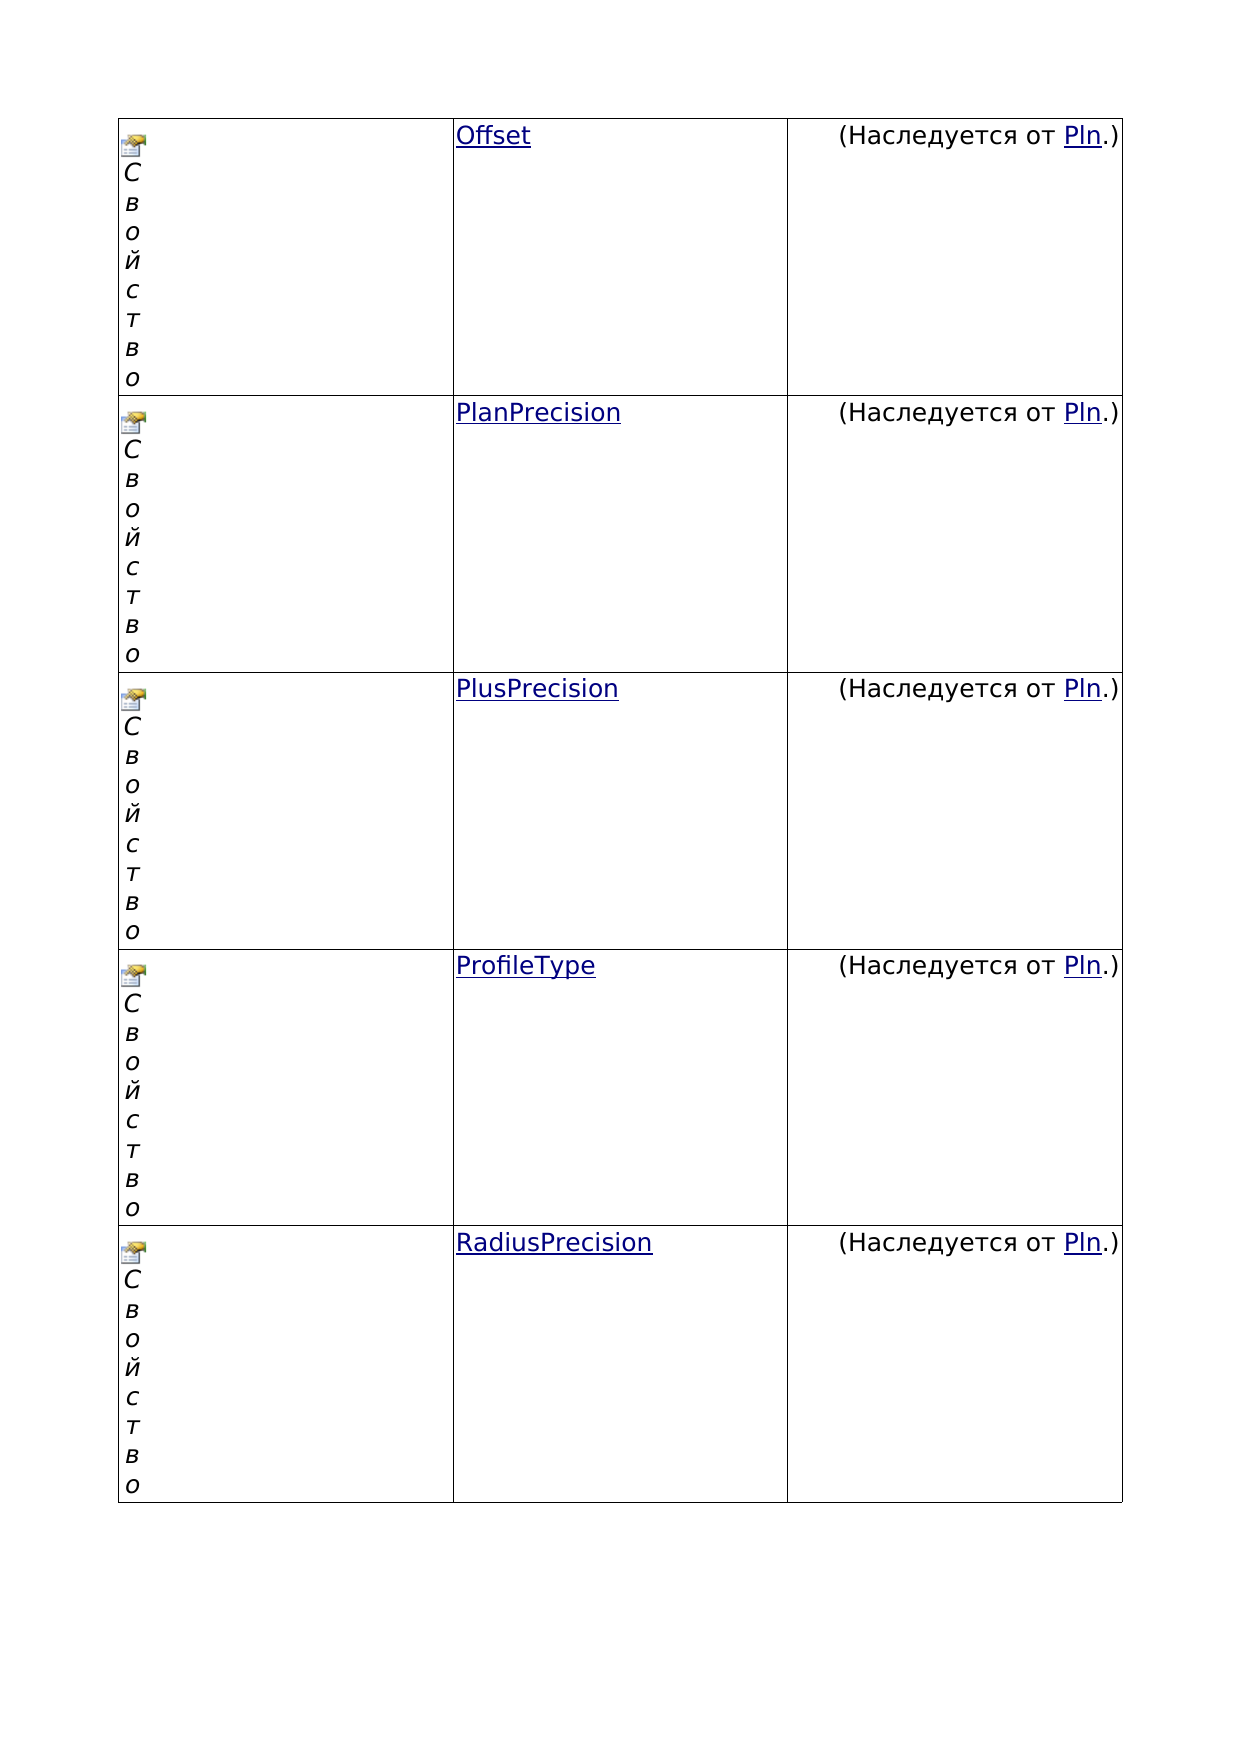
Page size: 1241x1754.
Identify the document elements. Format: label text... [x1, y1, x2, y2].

table_cell (Наследуется от Pln.) [788, 396, 1122, 672]
table_cell [119, 119, 453, 395]
table_cell (Наследуется от Pln.) [788, 950, 1122, 1225]
table_cell [119, 950, 453, 1225]
table_cell Offset [454, 119, 787, 395]
table_cell PlanPrecision [454, 396, 787, 672]
picture [121, 410, 147, 436]
table_cell (Наследуется от Pln.) [788, 119, 1122, 395]
picture [121, 963, 147, 989]
table_cell (Наследуется от Pln.) [788, 673, 1122, 948]
table_cell (Наследуется от Pln.) [788, 1226, 1122, 1502]
table_cell [119, 396, 453, 672]
table_cell [119, 673, 453, 948]
table_cell PlusPrecision [454, 673, 787, 948]
picture [121, 1240, 147, 1266]
table_cell [119, 1226, 453, 1502]
table_cell ProfileType [454, 950, 787, 1225]
picture [121, 133, 147, 159]
picture [121, 687, 147, 713]
table_cell RadiusPrecision [454, 1226, 787, 1502]
